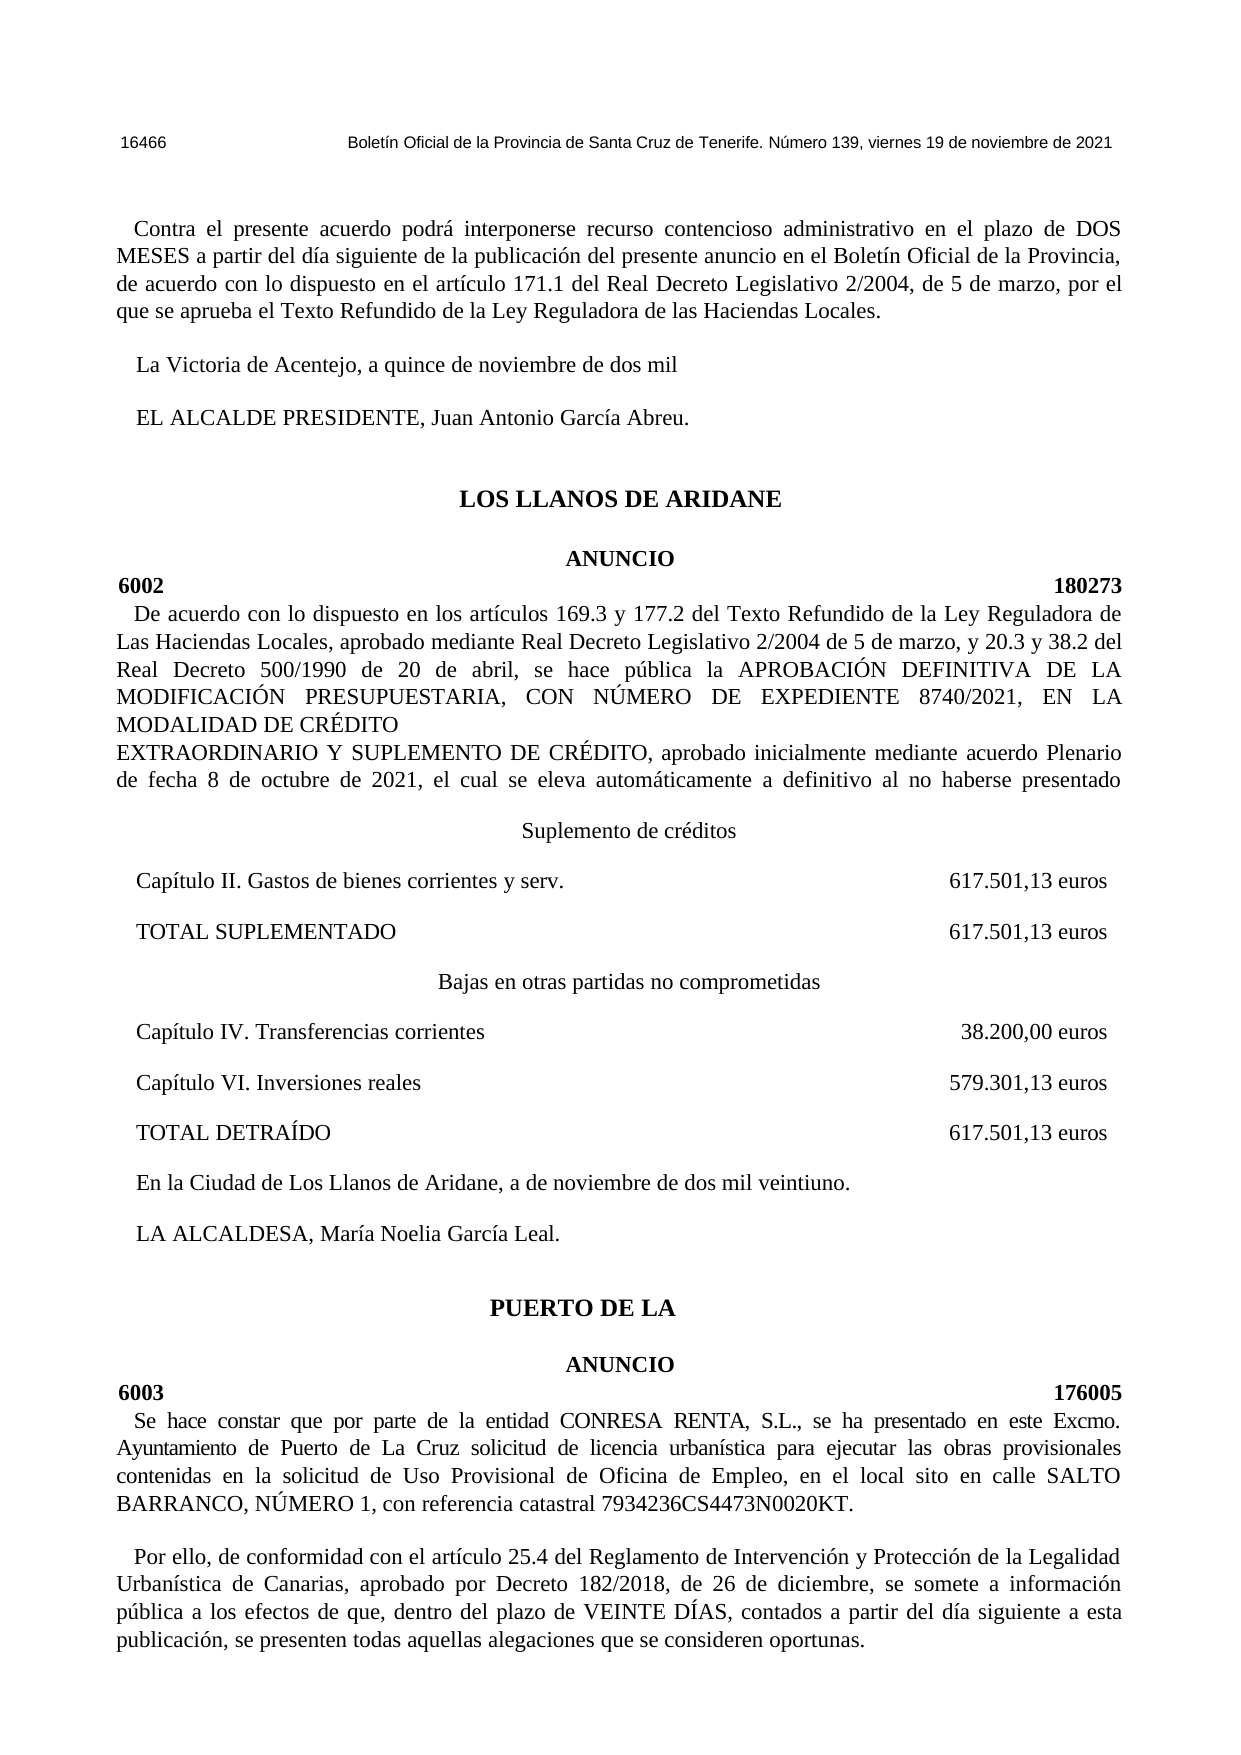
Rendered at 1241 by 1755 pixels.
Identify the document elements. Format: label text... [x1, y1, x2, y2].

text EL ALCALDE PRESIDENTE, Juan Antonio García Abreu. [136, 404, 691, 430]
text 617.501,13 euros [949, 918, 1109, 944]
text 6003 [118, 1379, 166, 1405]
text 579.301,13 euros [949, 1069, 1109, 1095]
text 6002 [118, 573, 166, 599]
text 617.501,13 euros [949, 868, 1109, 894]
text En la Ciudad de Los Llanos de Aridane, a de noviembre de dos mil veintiuno. [136, 1169, 851, 1196]
text TOTAL DETRAÍDO [136, 1119, 332, 1145]
text ANUNCIO [565, 1351, 677, 1378]
text Capítulo II. Gastos de bienes corrientes y serv. [136, 868, 564, 894]
text Suplemento de créditos [521, 817, 738, 844]
text PUERTO DE LA CRUZ [489, 1293, 753, 1324]
text LA ALCALDESA, María Noelia García Leal. [136, 1219, 562, 1246]
text Por ello, de conformidad con el artículo 25.4 del Reglamento de Intervención y Protección de la Legalidad Urbanística de Canarias, aprobado por Decreto 182/2018, de 26 de diciembre, se somete a información pública a los efectos de que, dentro del plazo de VEINTE DÍAS, contados a partir del día siguiente a esta publicación, se presenten todas aquellas alegaciones que se consideren oportunas. [116, 1543, 1122, 1652]
text Bajas en otras partidas no comprometidas [438, 968, 822, 994]
text Boletín Oficial de la Provincia de Santa Cruz de Tenerife. Número 139, viernes 19 de noviembre de 2021 [347, 133, 1120, 150]
text Se hace constar que por parte de la entidad CONRESA RENTA, S.L., se ha presentado en este Excmo. Ayuntamiento de Puerto de La Cruz solicitud de licencia urbanística para ejecutar las obras provisionales contenidas en la solicitud de Uso Provisional de Oficina de Empleo, en el local sito en calle SALTO BARRANCO, NÚMERO 1, con referencia catastral 7934236CS4473N0020KT. [116, 1407, 1122, 1516]
text EXTRAORDINARIO Y SUPLEMENTO DE CRÉDITO, aprobado inicialmente mediante acuerdo Plenario de fecha 8 de octubre de 2021, el cual se eleva automáticamente a definitivo al no haberse presentado reclamación o alegación alguna contra el mismo. [116, 739, 1122, 796]
text Capítulo VI. Inversiones reales [136, 1069, 422, 1095]
text 176005 [1053, 1379, 1124, 1405]
text LOS LLANOS DE ARIDANE [459, 484, 783, 512]
text La Victoria de Acentejo, a quince de noviembre de dos mil veintiuno. [136, 351, 775, 379]
text 617.501,13 euros [949, 1119, 1109, 1145]
text Contra el presente acuerdo podrá interponerse recurso contencioso administrativo en el plazo de DOS MESES a partir del día siguiente de la publicación del presente anuncio en el Boletín Oficial de la Provincia, de acuerdo con lo dispuesto en el artículo 171.1 del Real Decreto Legislativo 2/2004, de 5 de marzo, por el que se aprueba el Texto Refundido de la Ley Reguladora de las Haciendas Locales. [116, 215, 1122, 324]
text De acuerdo con lo dispuesto en los artículos 169.3 y 177.2 del Texto Refundido de la Ley Reguladora de Las Haciendas Locales, aprobado mediante Real Decreto Legislativo 2/2004 de 5 de marzo, y 20.3 y 38.2 del Real Decreto 500/1990 de 20 de abril, se hace pública la APROBACIÓN DEFINITIVA DE LA MODIFICACIÓN PRESUPUESTARIA, CON NÚMERO DE EXPEDIENTE 8740/2021, EN LA MODALIDAD DE CRÉDITO [116, 600, 1122, 737]
text Capítulo IV. Transferencias corrientes [136, 1018, 485, 1045]
text TOTAL SUPLEMENTADO [136, 918, 398, 944]
text 38.200,00 euros [961, 1018, 1109, 1045]
text 180273 [1053, 573, 1124, 599]
text ANUNCIO [565, 545, 677, 571]
text 16466 [120, 133, 168, 150]
